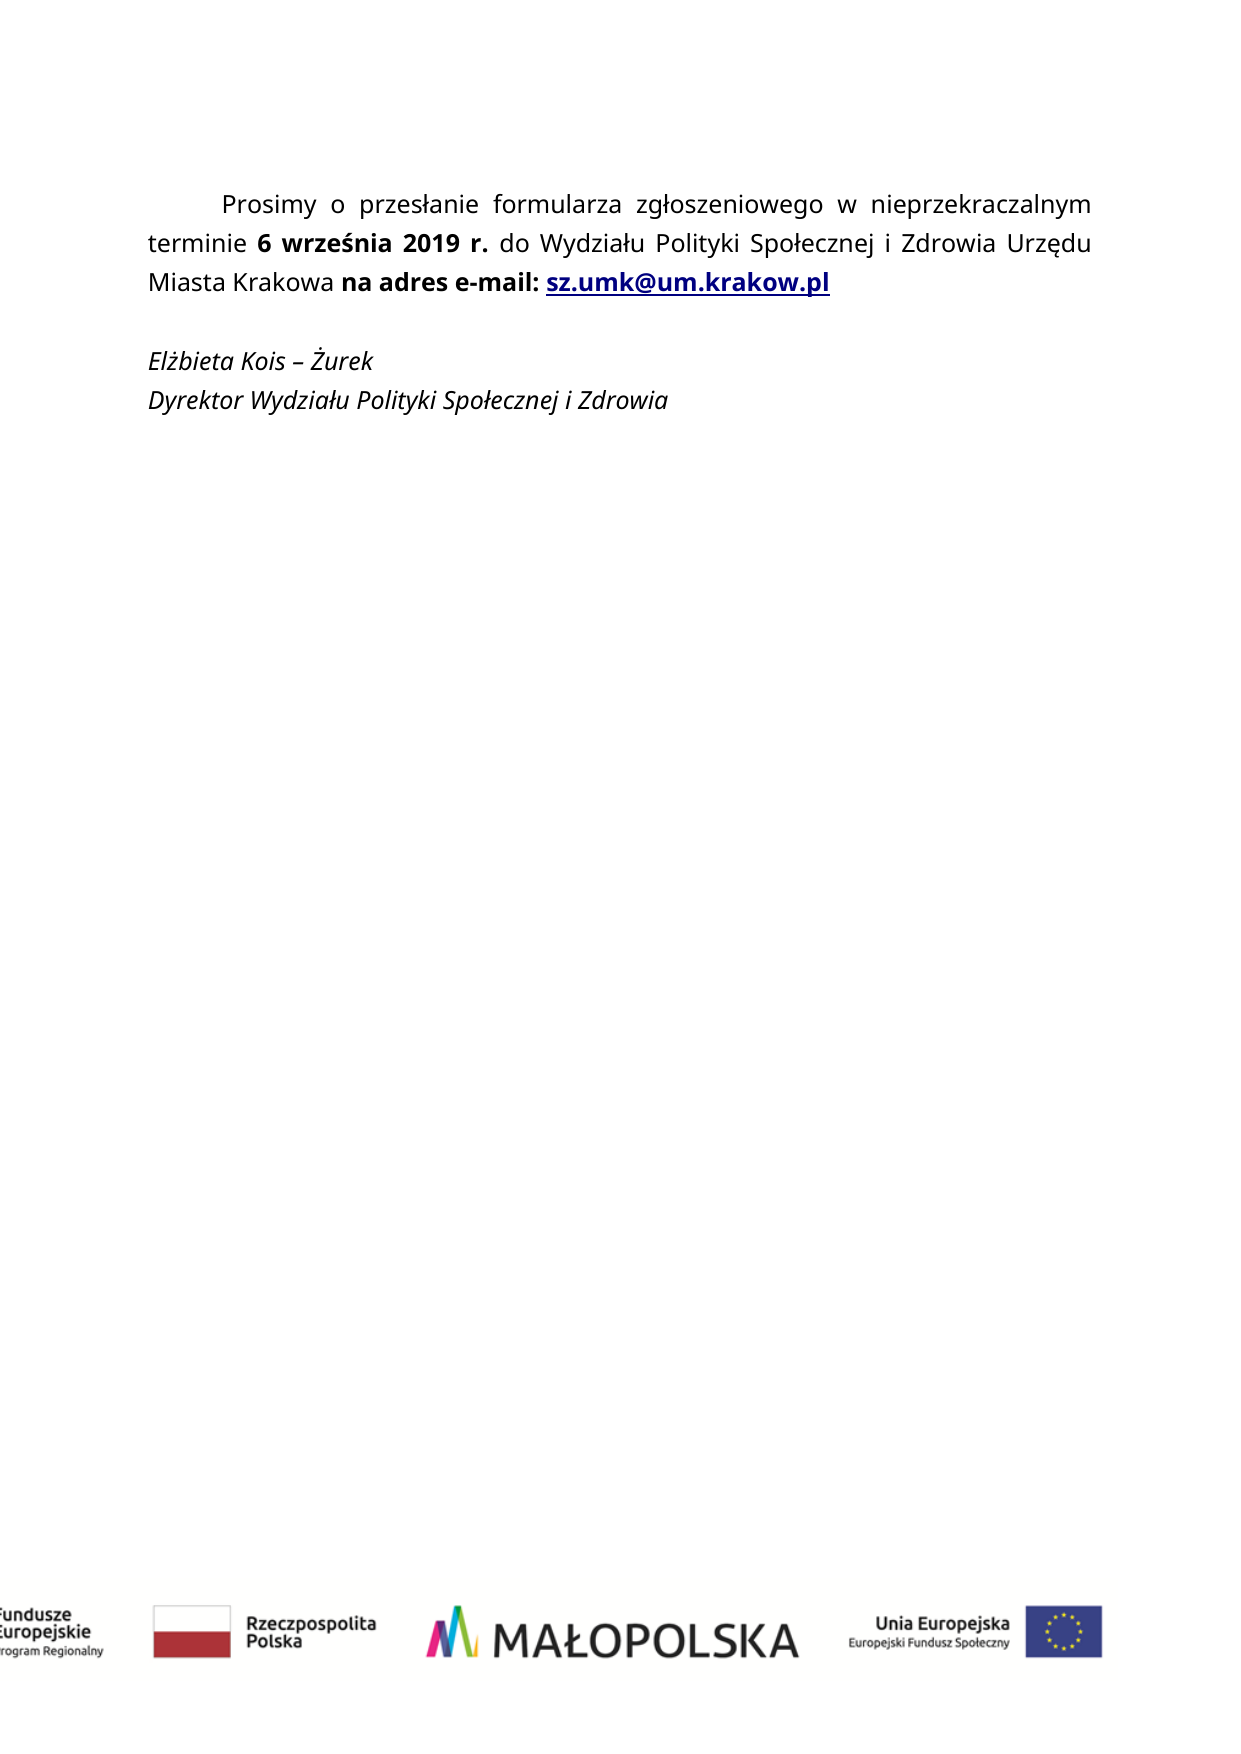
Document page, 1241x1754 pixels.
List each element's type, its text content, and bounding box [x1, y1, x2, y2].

text Elżbieta Kois – Żurek [148, 343, 1093, 377]
text Prosimy o przesłanie formularza zgłoszeniowego w nieprzekraczalnym terminie 6 września 2019 r. do Wydziału Polityki Społecznej i Zdrowia Urzędu Miasta Krakowa na adres e-mail: sz.umk@um.krakow.pl [148, 187, 1093, 299]
text Dyrektor Wydziału Polityki Społecznej i Zdrowia [148, 383, 1093, 417]
